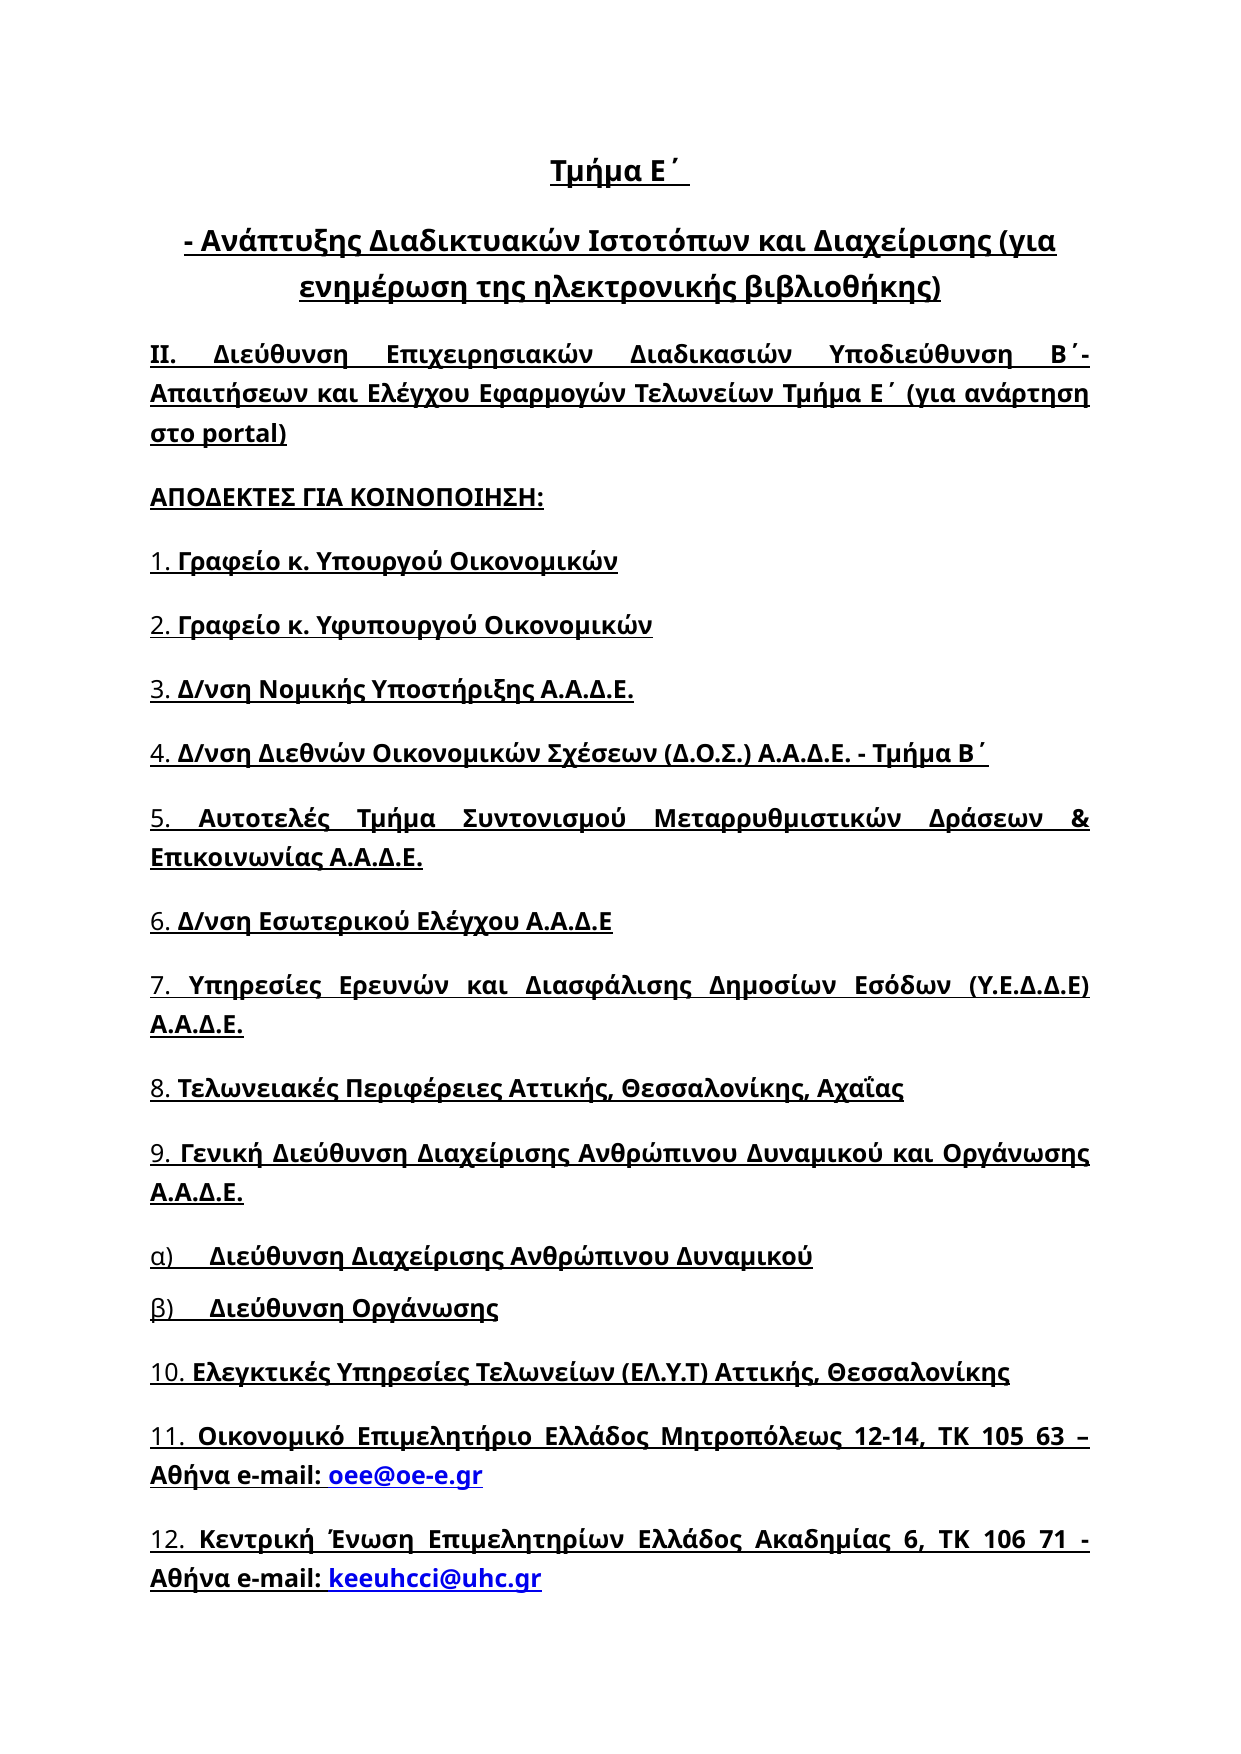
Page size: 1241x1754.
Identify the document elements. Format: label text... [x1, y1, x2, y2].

text στο portal) [150, 407, 1090, 449]
text 10. Ελεγκτικές Υπηρεσίες Τελωνείων (ΕΛ.Υ.Τ) Αττικής, Θεσσαλονίκης [150, 1354, 1090, 1388]
text 4. Δ/νση Διεθνών Οικονομικών Σχέσεων (Δ.Ο.Σ.) Α.Α.Δ.Ε. - Τμήμα Β΄ [150, 736, 1090, 770]
text Απαιτήσεων και Ελέγχου Εφαρμογών Τελωνείων Τμήμα Ε΄ (για ανάρτηση [150, 368, 1090, 405]
subtitle Τμήμα Ε΄ [150, 150, 1090, 190]
text ΑΠΟΔΕΚΤΕΣ ΓΙΑ ΚΟΙΝΟΠΟΙΗΣΗ: [150, 479, 1090, 513]
text 9. Γενική Διεύθυνση Διαχείρισης Ανθρώπινου Δυναμικού και Οργάνωσης [150, 1135, 1090, 1164]
text - Αθήνα e-mail: keeuhcci@uhc.gr [150, 1553, 1090, 1595]
text 12. Κεντρική Ένωση Επιμελητηρίων Ελλάδος Ακαδημίας 6, TK 106 71 [150, 1522, 1090, 1551]
text Α.Α.Δ.Ε. [150, 1166, 1090, 1208]
text 8. Τελωνειακές Περιφέρειες Αττικής, Θεσσαλονίκης, Αχαΐας [150, 1071, 1090, 1105]
text 7. Υπηρεσίες Ερευνών και Διασφάλισης Δημοσίων Εσόδων (Υ.Ε.Δ.Δ.Ε) [150, 968, 1090, 997]
list β) Διεύθυνση Οργάνωσης [150, 1290, 1090, 1324]
text 1. Γραφείο κ. Υπουργού Οικονομικών [150, 543, 1090, 578]
text ΙΙ. Διεύθυνση Επιχειρησιακών Διαδικασιών Υποδιεύθυνση Β΄- [150, 337, 1090, 366]
text 2. Γραφείο κ. Υφυπουργού Οικονομικών [150, 608, 1090, 642]
text 11. Οικονομικό Επιμελητήριο Ελλάδος Μητροπόλεως 12-14, ΤΚ 105 63 – [150, 1418, 1090, 1447]
text Επικοινωνίας Α.Α.Δ.Ε. [150, 831, 1090, 873]
text 3. Δ/νση Νομικής Υποστήριξης Α.Α.Δ.Ε. [150, 672, 1090, 706]
text 5. Αυτοτελές Τμήμα Συντονισμού Μεταρρυθμιστικών Δράσεων & [150, 800, 1090, 829]
text Α.Α.Δ.Ε. [150, 998, 1090, 1041]
text Αθήνα e-mail: oee@oe-e.gr [150, 1449, 1090, 1492]
text 6. Δ/νση Εσωτερικού Ελέγχου Α.Α.Δ.Ε [150, 903, 1090, 938]
list α) Διεύθυνση Διαχείρισης Ανθρώπινου Δυναμικού [150, 1238, 1090, 1273]
subtitle - Ανάπτυξης Διαδικτυακών Ιστοτόπων και Διαχείρισης (για ενημέρωση της ηλεκτρονικής βιβλιοθήκης) [150, 221, 1090, 306]
